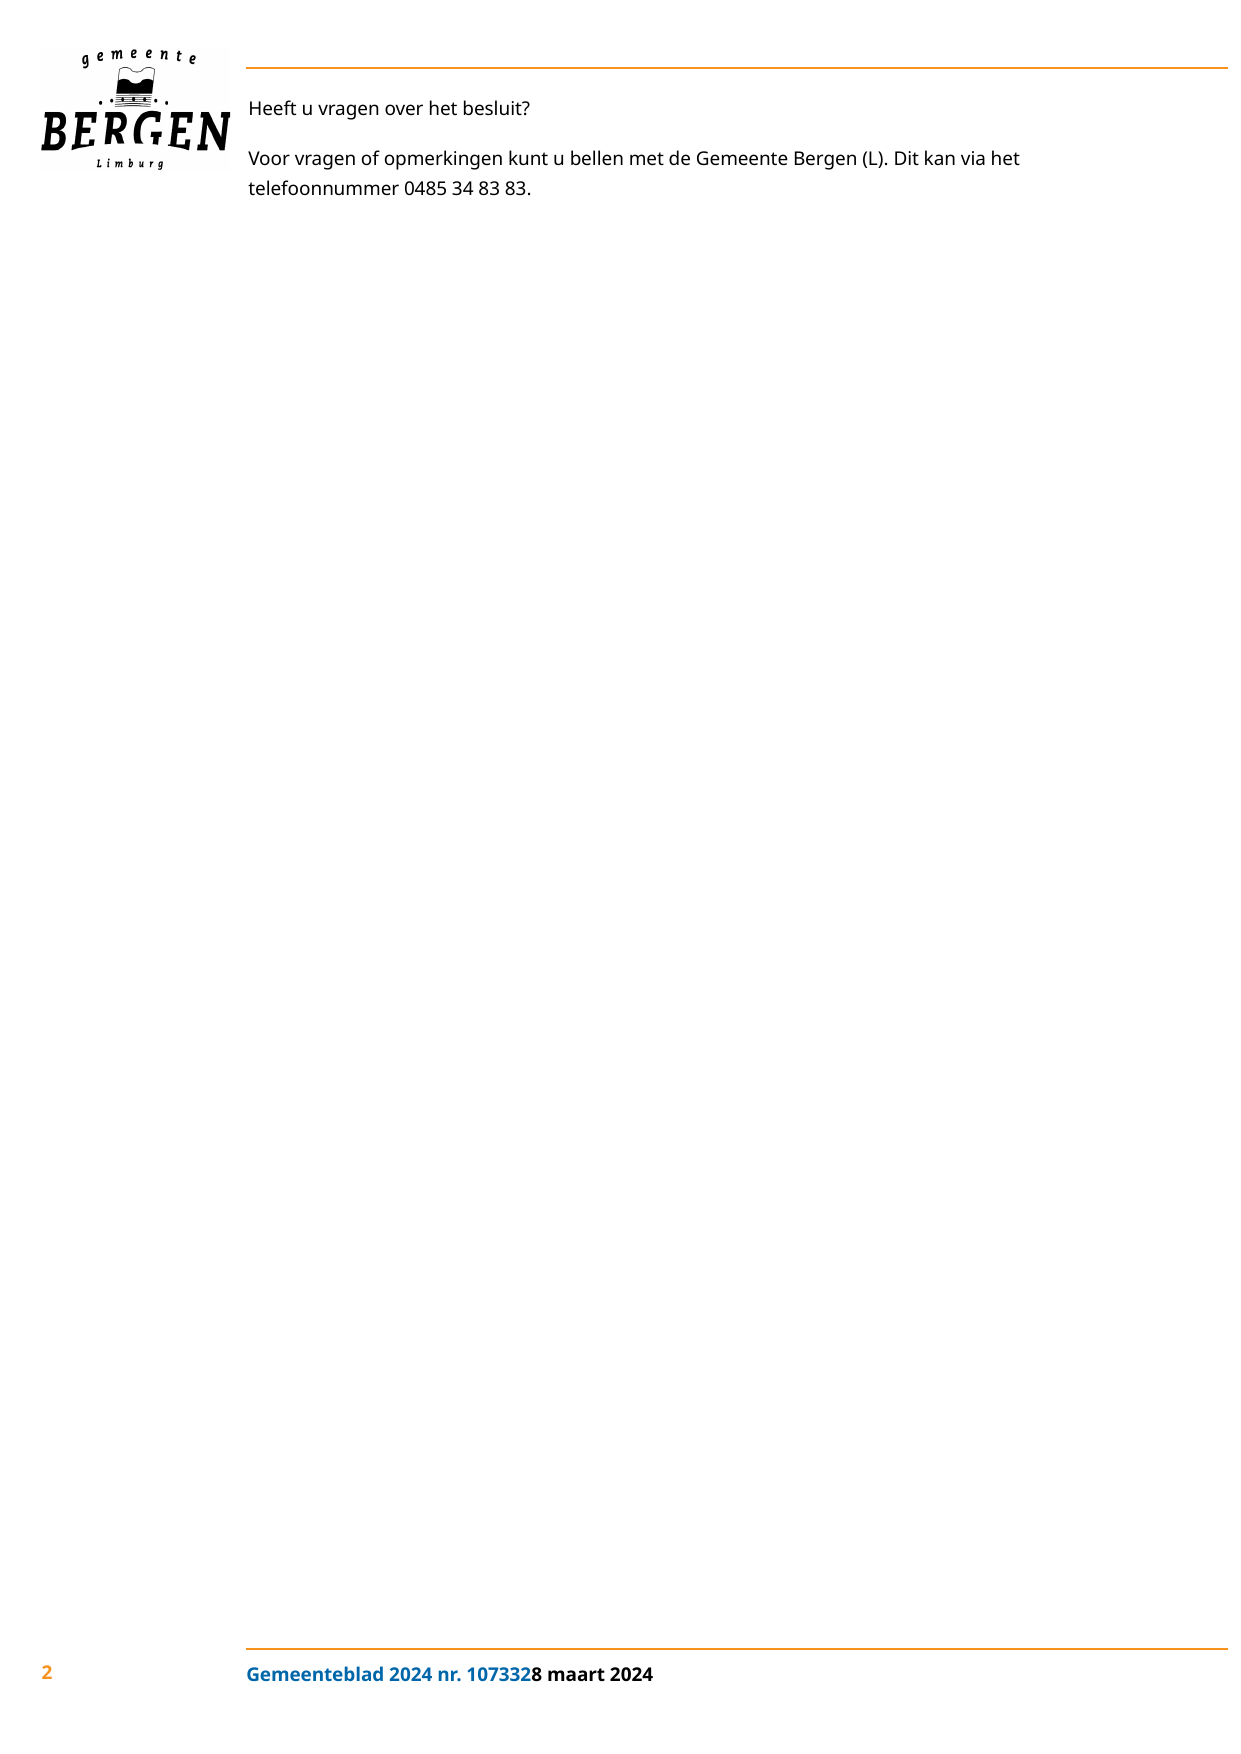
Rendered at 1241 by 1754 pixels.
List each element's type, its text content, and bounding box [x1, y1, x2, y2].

text Voor vragen of opmerkingen kunt u bellen met de Gemeente Bergen (L). Dit kan via het telefoonnummer 0485 34 83 83. [248, 145, 1152, 201]
text Heeft u vragen over het besluit? [248, 95, 1152, 121]
picture [41, 47, 231, 172]
